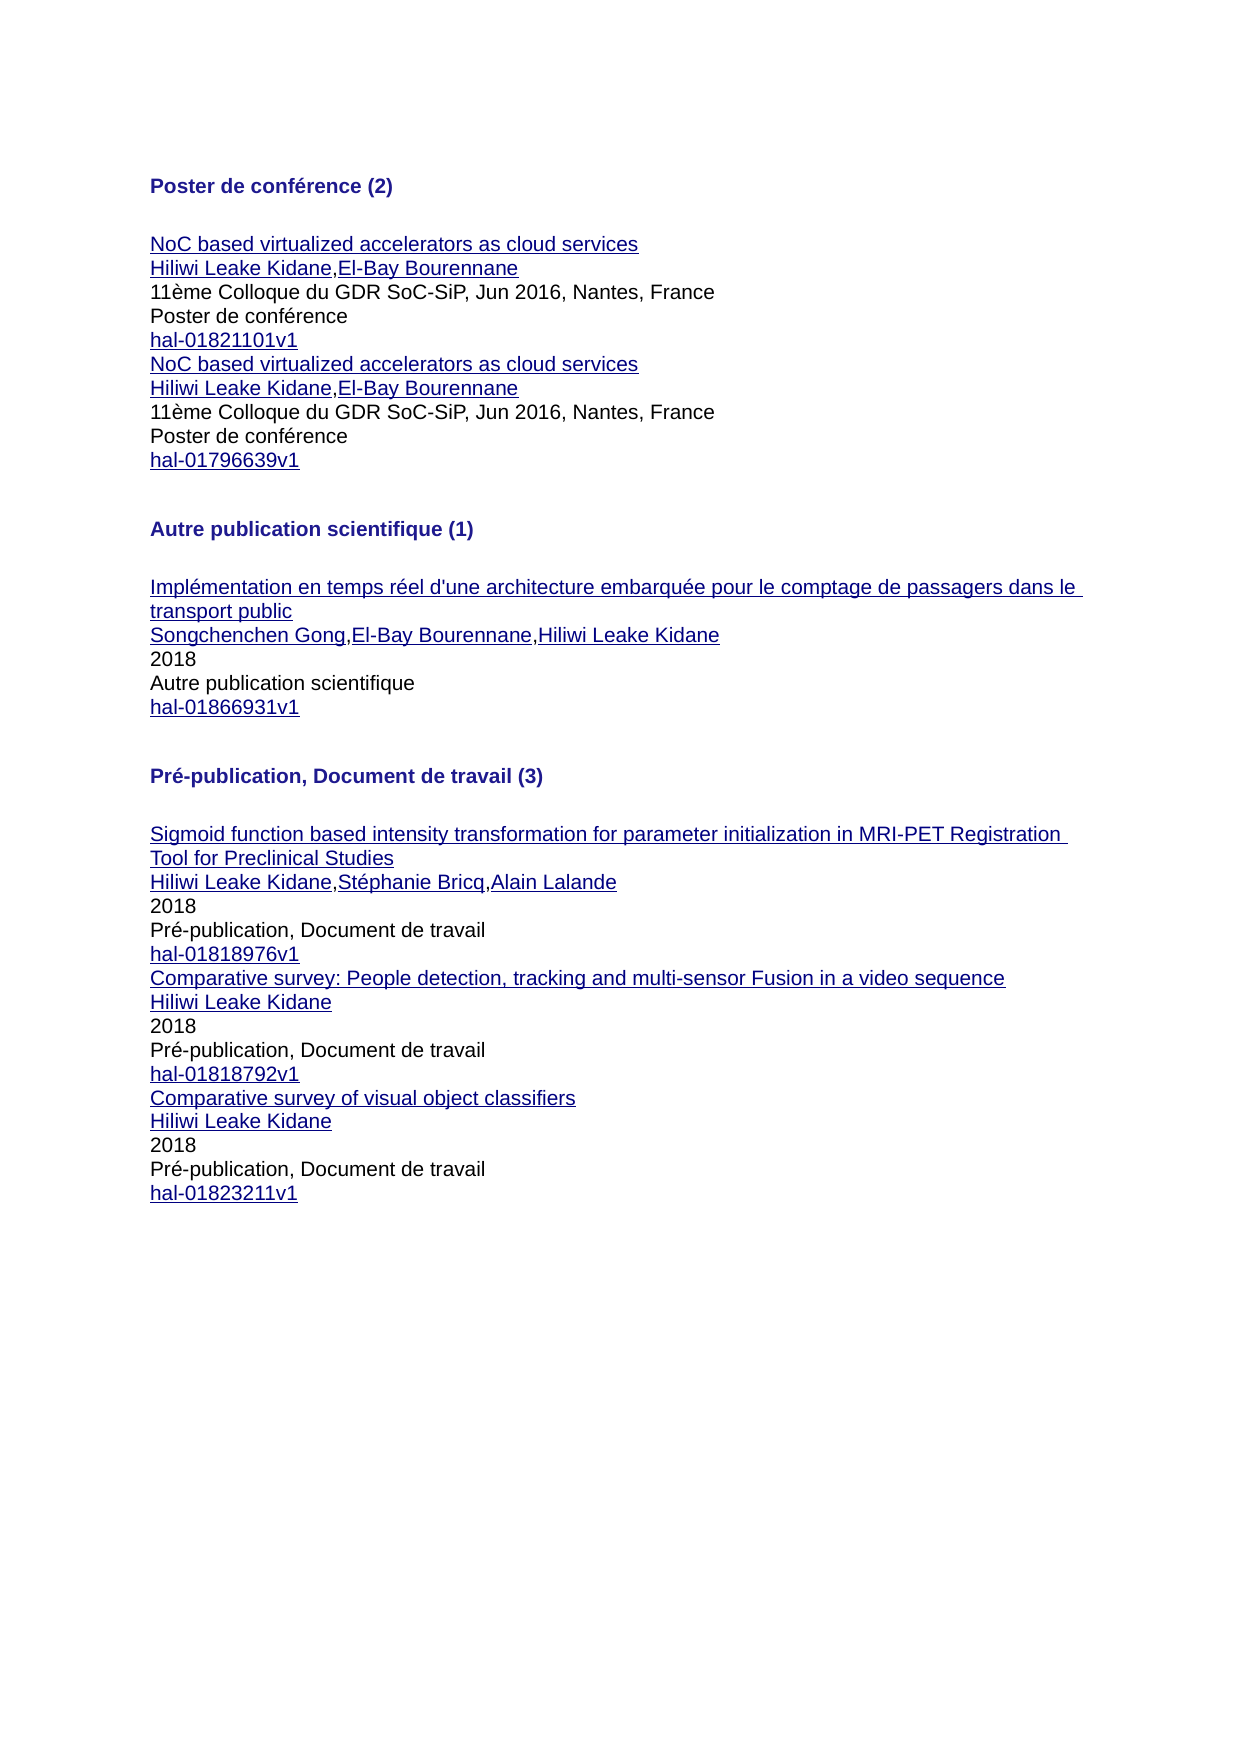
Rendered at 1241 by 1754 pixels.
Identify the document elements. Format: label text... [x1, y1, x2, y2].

subtitle Poster de conférence (2) [150, 174, 1090, 198]
table_cell NoC based virtualized accelerators as cloud services Hiliwi Leake Kidane,El-Bay Bourennane 11ème Colloque du GDR SoC-SiP, Jun 2016, Nantes, France Poster de conférence hal-01796639v1 [150, 352, 1090, 472]
table_cell Comparative survey: People detection, tracking and multi-sensor Fusion in a video sequence Hiliwi Leake Kidane 2018 Pré-publication, Document de travail hal-01818792v1 [150, 966, 1090, 1085]
subtitle Pré-publication, Document de travail (3) [150, 763, 1090, 787]
table_header NoC based virtualized accelerators as cloud services Hiliwi Leake Kidane,El-Bay Bourennane 11ème Colloque du GDR SoC-SiP, Jun 2016, Nantes, France Poster de conférence hal-01821101v1 [150, 232, 1090, 352]
table_cell Comparative survey of visual object classifiers Hiliwi Leake Kidane 2018 Pré-publication, Document de travail hal-01823211v1 [150, 1085, 1090, 1205]
table_header Sigmoid function based intensity transformation for parameter initialization in MRI-PET Registration Tool for Preclinical Studies Hiliwi Leake Kidane,Stéphanie Bricq,Alain Lalande 2018 Pré-publication, Document de travail hal-01818976v1 [150, 822, 1090, 966]
table_header Implémentation en temps réel d'une architecture embarquée pour le comptage de passagers dans le transport public Songchenchen Gong,El-Bay Bourennane,Hiliwi Leake Kidane 2018 Autre publication scientifique hal-01866931v1 [150, 575, 1090, 719]
subtitle Autre publication scientifique (1) [150, 517, 1090, 541]
